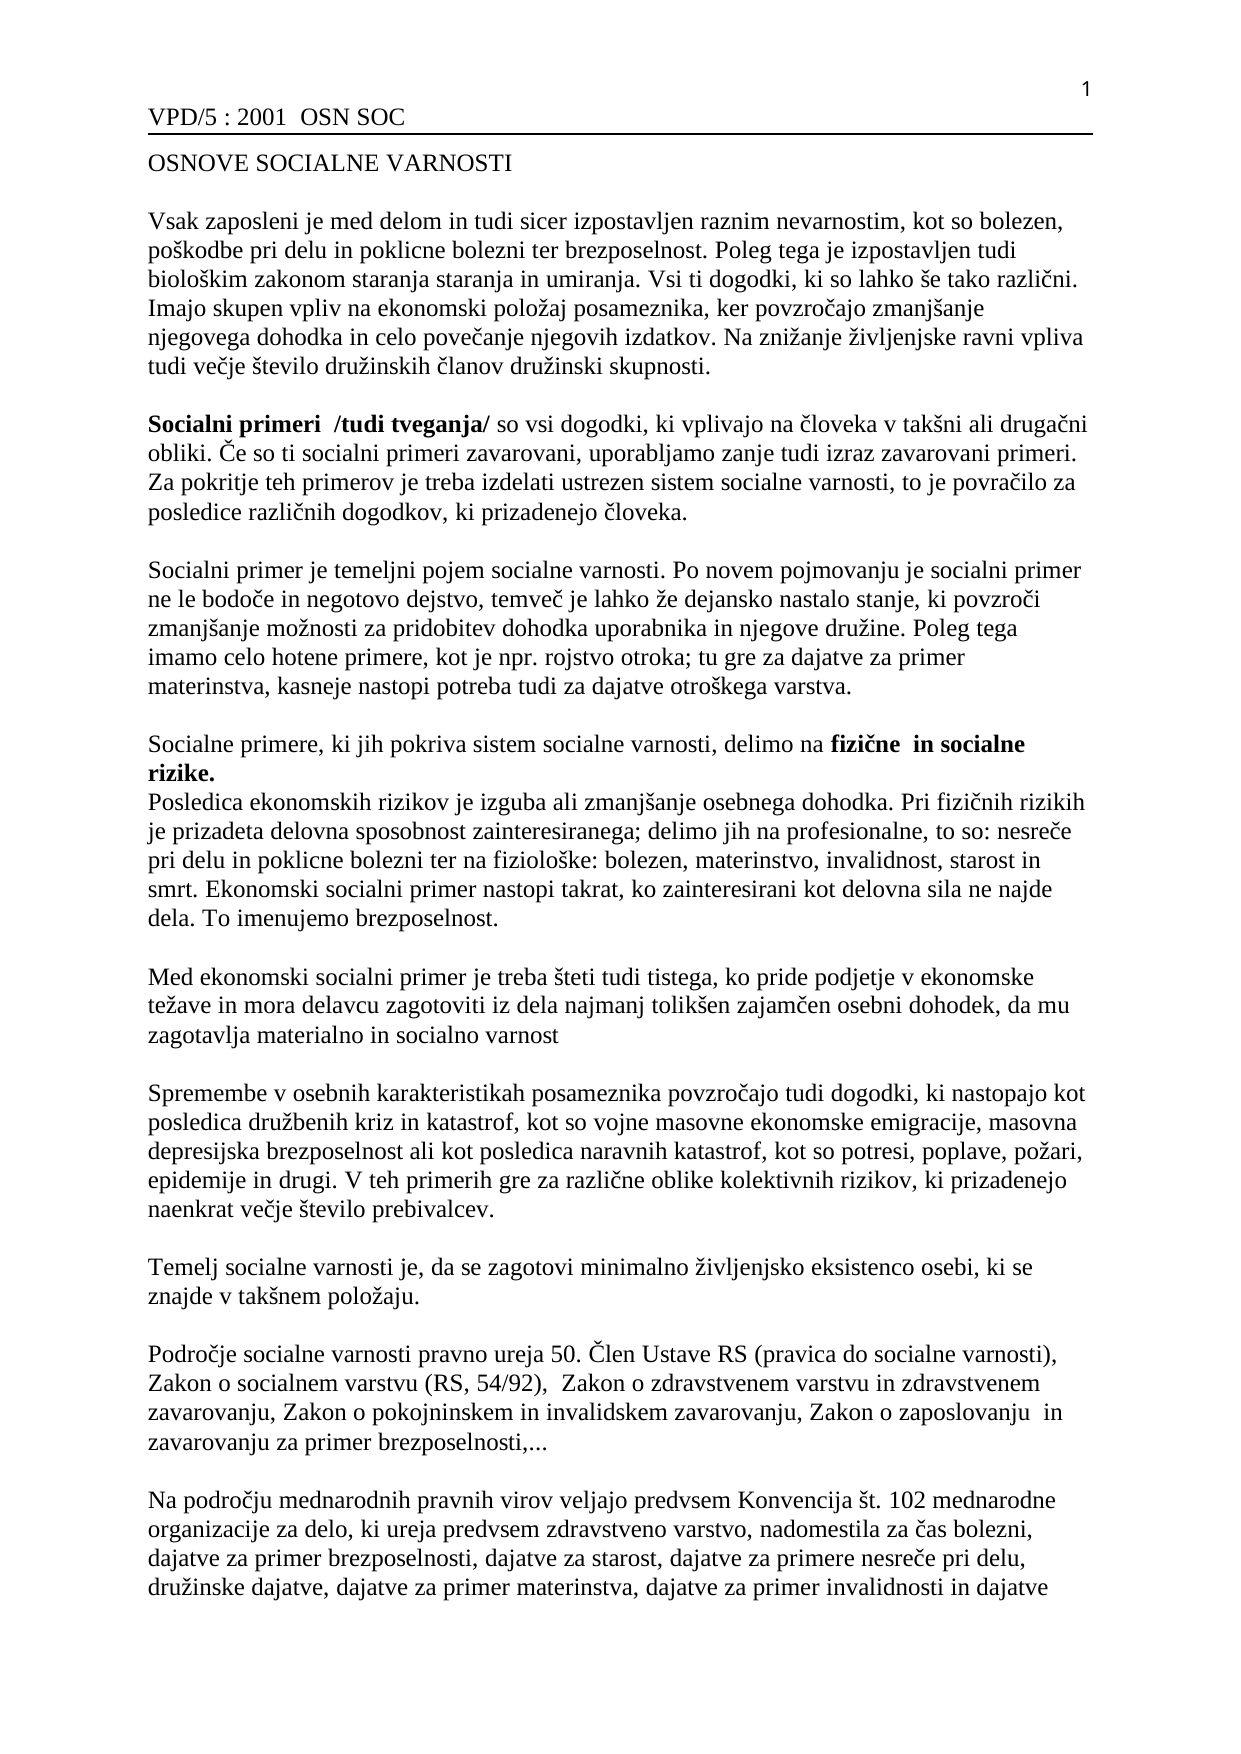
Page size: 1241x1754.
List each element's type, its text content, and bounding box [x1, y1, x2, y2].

text Vsak zaposleni je med delom in tudi sicer izpostavljen raznim nevarnostim, kot so bolezen, poškodbe pri delu in poklicne bolezni ter brezposelnost. Poleg tega je izpostavljen tudi biološkim zakonom staranja staranja in umiranja. Vsi ti dogodki, ki so lahko še tako različni. Imajo skupen vpliv na ekonomski položaj posameznika, ker povzročajo zmanjšanje njegovega dohodka in celo povečanje njegovih izdatkov. Na znižanje življenjske ravni vpliva tudi večje število družinskih članov družinski skupnosti. [148, 206, 1093, 380]
text Socialne primere, ki jih pokriva sistem socialne varnosti, delimo na fizične in socialne rizike. [148, 729, 1093, 787]
text Socialni primeri /tudi tveganja/ so vsi dogodki, ki vplivajo na človeka v takšni ali drugačni obliki. Če so ti socialni primeri zavarovani, uporabljamo zanje tudi izraz zavarovani primeri. Za pokritje teh primerov je treba izdelati ustrezen sistem socialne varnosti, to je povračilo za posledice različnih dogodkov, ki prizadenejo človeka. [148, 409, 1093, 525]
text Socialni primer je temeljni pojem socialne varnosti. Po novem pojmovanju je socialni primer ne le bodoče in negotovo dejstvo, temveč je lahko že dejansko nastalo stanje, ki povzroči zmanjšanje možnosti za pridobitev dohodka uporabnika in njegove družine. Poleg tega imamo celo hotene primere, kot je npr. rojstvo otroka; tu gre za dajatve za primer materinstva, kasneje nastopi potreba tudi za dajatve otroškega varstva. [148, 554, 1093, 700]
text Področje socialne varnosti pravno ureja 50. Člen Ustave RS (pravica do socialne varnosti), Zakon o socialnem varstvu (RS, 54/92), Zakon o zdravstvenem varstvu in zdravstvenem zavarovanju, Zakon o pokojninskem in invalidskem zavarovanju, Zakon o zaposlovanju in zavarovanju za primer brezposelnosti,... [148, 1339, 1093, 1455]
text Na področju mednarodnih pravnih virov veljajo predvsem Konvencija št. 102 mednarodne organizacije za delo, ki ureja predvsem zdravstveno varstvo, nadomestila za čas bolezni, dajatve za primer brezposelnosti, dajatve za starost, dajatve za primere nesreče pri delu, družinske dajatve, dajatve za primer materinstva, dajatve za primer invalidnosti in dajatve [148, 1484, 1093, 1601]
text Med ekonomski socialni primer je treba šteti tudi tistega, ko pride podjetje v ekonomske težave in mora delavcu zagotoviti iz dela najmanj tolikšen zajamčen osebni dohodek, da mu zagotavlja materialno in socialno varnost [148, 961, 1093, 1048]
text OSNOVE SOCIALNE VARNOSTI [148, 148, 1093, 177]
text Spremembe v osebnih karakteristikah posameznika povzročajo tudi dogodki, ki nastopajo kot posledica družbenih kriz in katastrof, kot so vojne masovne ekonomske emigracije, masovna depresijska brezposelnost ali kot posledica naravnih katastrof, kot so potresi, poplave, požari, epidemije in drugi. V teh primerih gre za različne oblike kolektivnih rizikov, ki prizadenejo naenkrat večje število prebivalcev. [148, 1078, 1093, 1223]
text Posledica ekonomskih rizikov je izguba ali zmanjšanje osebnega dohodka. Pri fizičnih rizikih je prizadeta delovna sposobnost zainteresiranega; delimo jih na profesionalne, to so: nesreče pri delu in poklicne bolezni ter na fiziološke: bolezen, materinstvo, invalidnost, starost in smrt. Ekonomski socialni primer nastopi takrat, ko zainteresirani kot delovna sila ne najde dela. To imenujemo brezposelnost. [148, 787, 1093, 932]
text Temelj socialne varnosti je, da se zagotovi minimalno življenjsko eksistenco osebi, ki se znajde v takšnem položaju. [148, 1252, 1093, 1310]
